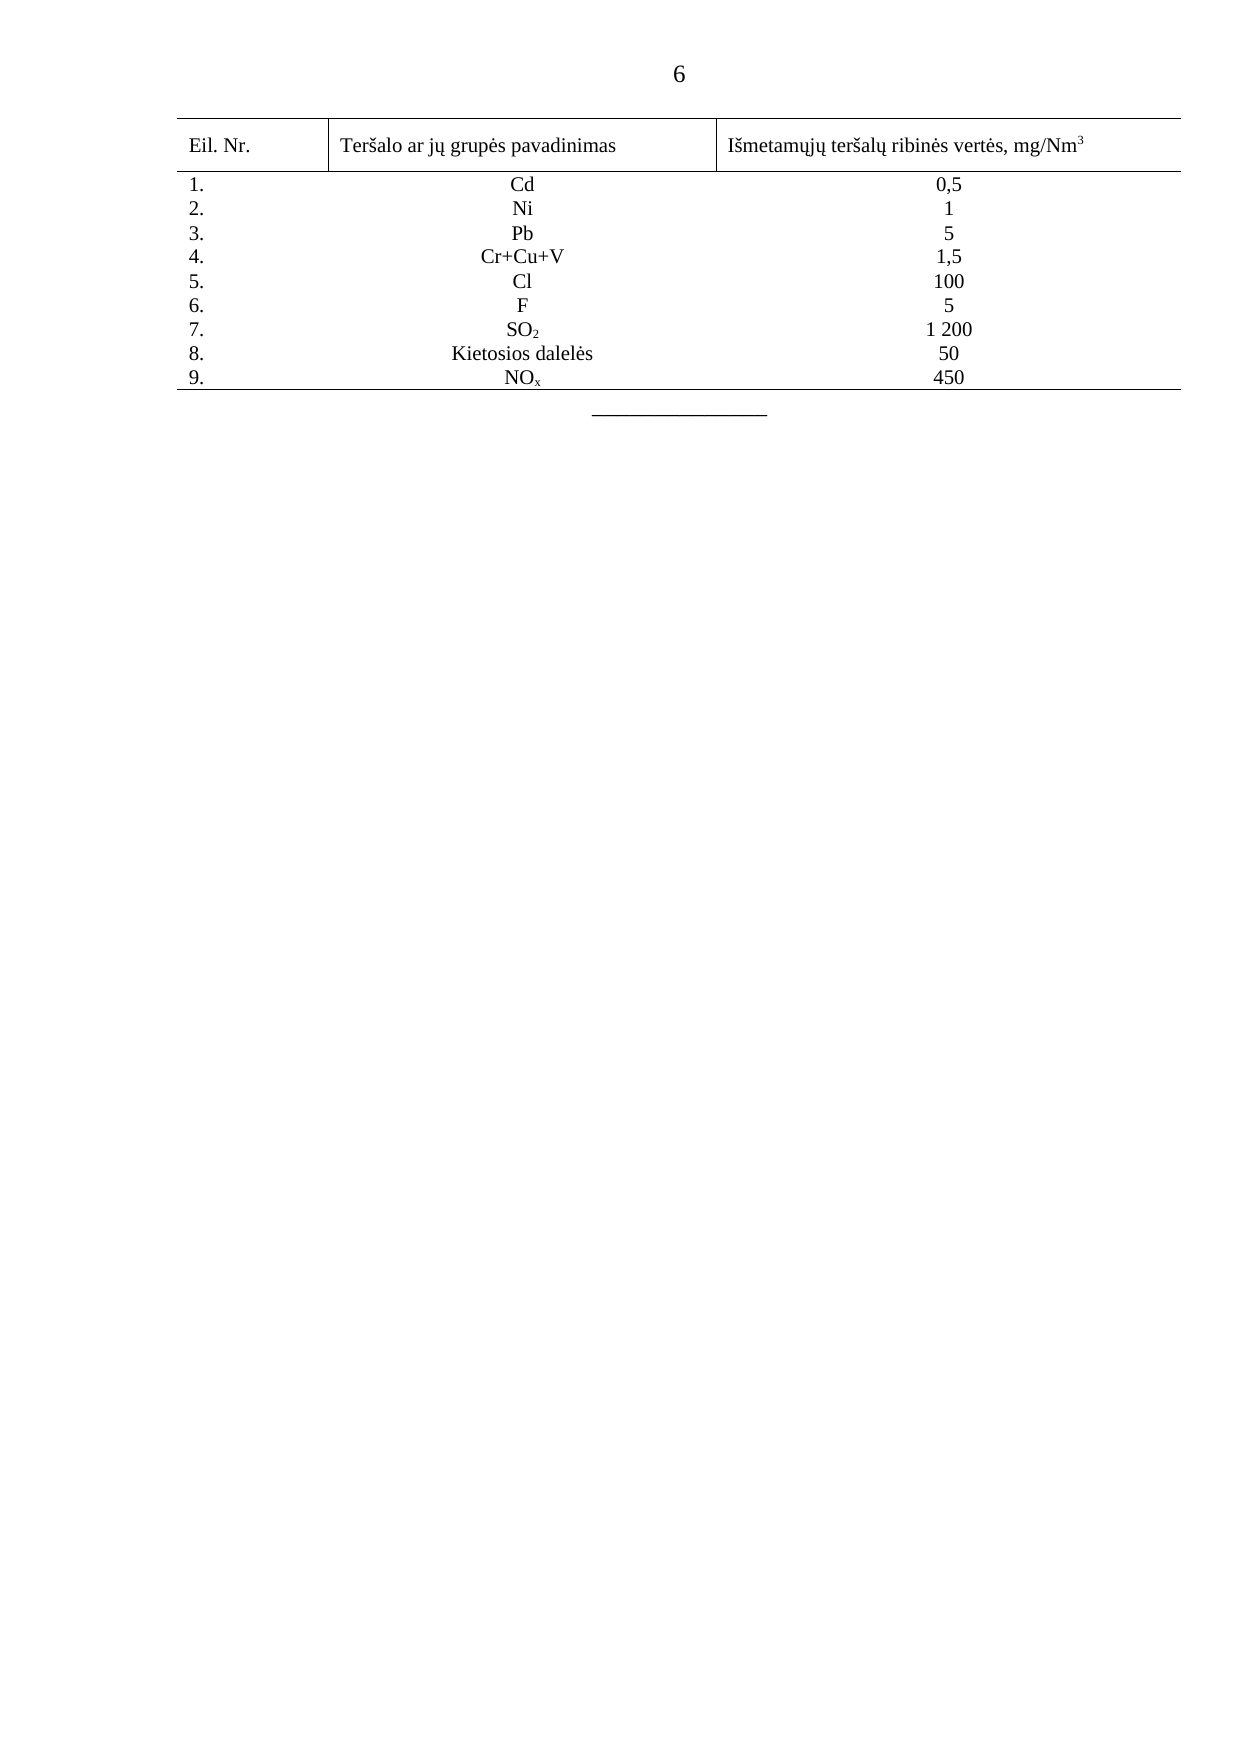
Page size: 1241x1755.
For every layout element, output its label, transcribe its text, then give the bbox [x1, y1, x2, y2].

table_cell 450 [716, 365, 1181, 389]
table_cell 8. [177, 341, 328, 365]
table_cell 4. [177, 245, 328, 268]
text ______________ [177, 390, 1181, 419]
table_cell 5 [716, 293, 1181, 317]
table_header Išmetamųjų teršalų ribinės vertės, mg/Nm3 [717, 119, 1181, 171]
table_cell Kietosios dalelės [329, 341, 716, 365]
table_header Eil. Nr. [177, 119, 328, 171]
table_cell 1 [716, 196, 1181, 220]
table_cell 1,5 [716, 245, 1181, 268]
table_cell 3. [177, 220, 328, 244]
table_cell Cl [329, 269, 716, 293]
table_cell Cd [329, 172, 716, 196]
table_header Teršalo ar jų grupės pavadinimas [329, 119, 716, 171]
table_cell 5 [716, 220, 1181, 244]
table_cell 50 [716, 341, 1181, 365]
table_cell 6. [177, 293, 328, 317]
table_cell 9. [177, 365, 328, 389]
table_cell 1 200 [716, 317, 1181, 341]
table_cell NOx [329, 365, 716, 389]
table_cell Pb [329, 220, 716, 244]
table_cell 7. [177, 317, 328, 341]
table_cell 2. [177, 196, 328, 220]
table_cell Cr+Cu+V [329, 245, 716, 268]
table_cell 100 [716, 269, 1181, 293]
table_cell 5. [177, 269, 328, 293]
table_cell Ni [329, 196, 716, 220]
table_cell SO2 [329, 317, 716, 341]
table_cell 0,5 [716, 172, 1181, 196]
table_cell F [329, 293, 716, 317]
table_cell 1. [177, 172, 328, 196]
